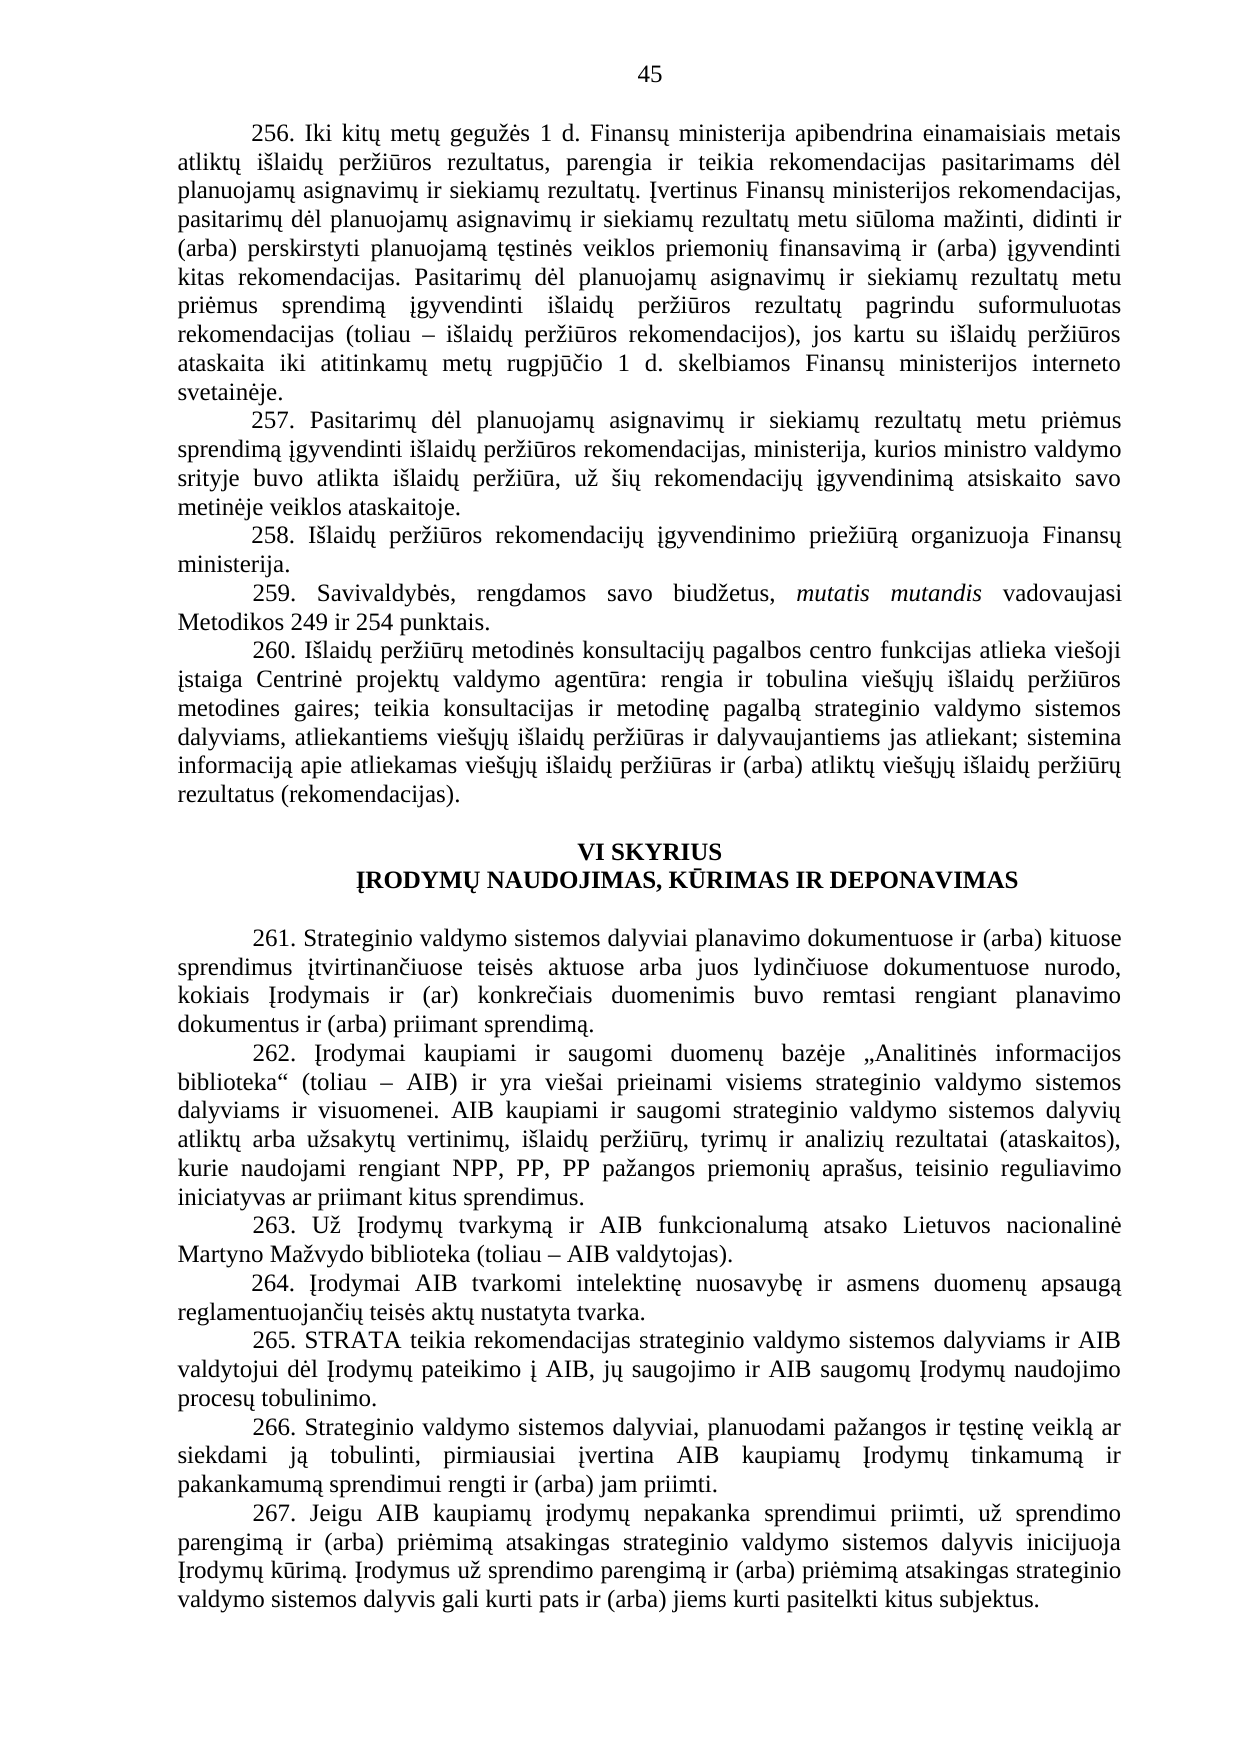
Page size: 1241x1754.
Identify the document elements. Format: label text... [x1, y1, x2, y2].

text 264. Įrodymai AIB tvarkomi intelektinę nuosavybę ir asmens duomenų apsaugą reglamentuojančių teisės aktų nustatyta tvarka. [177, 1268, 1122, 1326]
text 258. Išlaidų peržiūros rekomendacijų įgyvendinimo priežiūrą organizuoja Finansų ministerija. [177, 521, 1122, 578]
text 260. Išlaidų peržiūrų metodinės konsultacijų pagalbos centro funkcijas atlieka viešoji įstaiga Centrinė projektų valdymo agentūra: rengia ir tobulina viešųjų išlaidų peržiūros metodines gaires; teikia konsultacijas ir metodinę pagalbą strateginio valdymo sistemos dalyviams, atliekantiems viešųjų išlaidų peržiūras ir dalyvaujantiems jas atliekant; sistemina informaciją apie atliekamas viešųjų išlaidų peržiūras ir (arba) atliktų viešųjų išlaidų peržiūrų rezultatus (rekomendacijas). [177, 636, 1122, 808]
text 259. Savivaldybės, rengdamos savo biudžetus, mutatis mutandis vadovaujasi Metodikos 249 ir 254 punktais. [177, 578, 1122, 636]
text VI SKYRIUS [177, 837, 1122, 866]
text 267. Jeigu AIB kaupiamų įrodymų nepakanka sprendimui priimti, už sprendimo parengimą ir (arba) priėmimą atsakingas strateginio valdymo sistemos dalyvis inicijuoja Įrodymų kūrimą. Įrodymus už sprendimo parengimą ir (arba) priėmimą atsakingas strateginio valdymo sistemos dalyvis gali kurti pats ir (arba) jiems kurti pasitelkti kitus subjektus. [177, 1498, 1122, 1613]
text 257. Pasitarimų dėl planuojamų asignavimų ir siekiamų rezultatų metu priėmus sprendimą įgyvendinti išlaidų peržiūros rekomendacijas, ministerija, kurios ministro valdymo srityje buvo atlikta išlaidų peržiūra, už šių rekomendacijų įgyvendinimą atsiskaito savo metinėje veiklos ataskaitoje. [177, 406, 1122, 521]
text 266. Strateginio valdymo sistemos dalyviai, planuodami pažangos ir tęstinę veiklą ar siekdami ją tobulinti, pirmiausiai įvertina AIB kaupiamų Įrodymų tinkamumą ir pakankamumą sprendimui rengti ir (arba) jam priimti. [177, 1412, 1122, 1498]
text 256. Iki kitų metų gegužės 1 d. Finansų ministerija apibendrina einamaisiais metais atliktų išlaidų peržiūros rezultatus, parengia ir teikia rekomendacijas pasitarimams dėl planuojamų asignavimų ir siekiamų rezultatų. Įvertinus Finansų ministerijos rekomendacijas, pasitarimų dėl planuojamų asignavimų ir siekiamų rezultatų metu siūloma mažinti, didinti ir (arba) perskirstyti planuojamą tęstinės veiklos priemonių finansavimą ir (arba) įgyvendinti kitas rekomendacijas. Pasitarimų dėl planuojamų asignavimų ir siekiamų rezultatų metu priėmus sprendimą įgyvendinti išlaidų peržiūros rezultatų pagrindu suformuluotas rekomendacijas (toliau – išlaidų peržiūros rekomendacijos), jos kartu su išlaidų peržiūros ataskaita iki atitinkamų metų rugpjūčio 1 d. skelbiamos Finansų ministerijos interneto svetainėje. [177, 118, 1122, 406]
text 262. Įrodymai kaupiami ir saugomi duomenų bazėje „Analitinės informacijos biblioteka“ (toliau – AIB) ir yra viešai prieinami visiems strateginio valdymo sistemos dalyviams ir visuomenei. AIB kaupiami ir saugomi strateginio valdymo sistemos dalyvių atliktų arba užsakytų vertinimų, išlaidų peržiūrų, tyrimų ir analizių rezultatai (ataskaitos), kurie naudojami rengiant NPP, PP, PP pažangos priemonių aprašus, teisinio reguliavimo iniciatyvas ar priimant kitus sprendimus. [177, 1038, 1122, 1211]
text 263. Už Įrodymų tvarkymą ir AIB funkcionalumą atsako Lietuvos nacionalinė Martyno Mažvydo biblioteka (toliau – AIB valdytojas). [177, 1211, 1122, 1268]
text 261. Strateginio valdymo sistemos dalyviai planavimo dokumentuose ir (arba) kituose sprendimus įtvirtinančiuose teisės aktuose arba juos lydinčiuose dokumentuose nurodo, kokiais Įrodymais ir (ar) konkrečiais duomenimis buvo remtasi rengiant planavimo dokumentus ir (arba) priimant sprendimą. [177, 923, 1122, 1038]
text ĮRODYMŲ NAUDOJIMAS, KŪRIMAS IR DEPONAVIMAS [177, 866, 1122, 894]
text 265. STRATA teikia rekomendacijas strateginio valdymo sistemos dalyviams ir AIB valdytojui dėl Įrodymų pateikimo į AIB, jų saugojimo ir AIB saugomų Įrodymų naudojimo procesų tobulinimo. [177, 1326, 1122, 1412]
